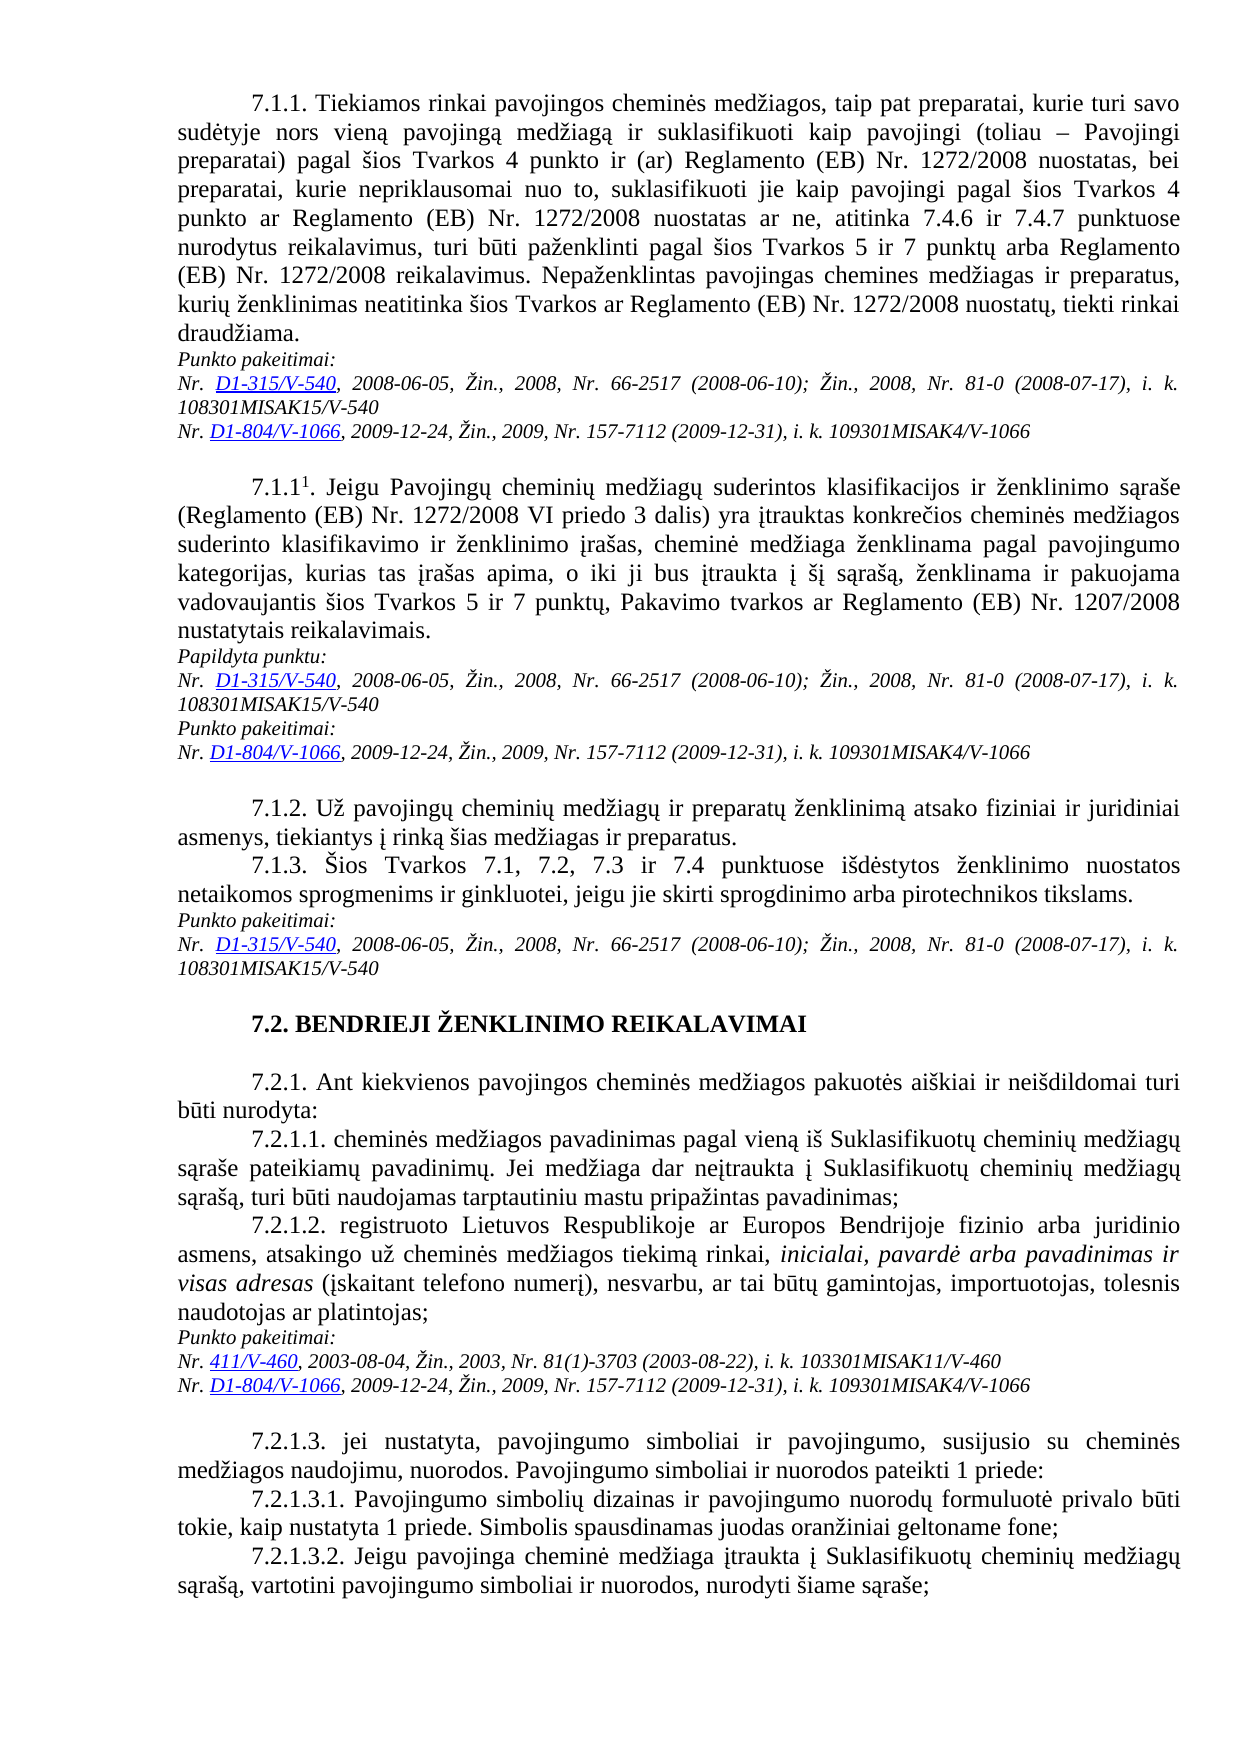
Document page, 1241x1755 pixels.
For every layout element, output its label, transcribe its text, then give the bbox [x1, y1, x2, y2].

text 7.1.1. Tiekiamos rinkai pavojingos cheminės medžiagos, taip pat preparatai, kurie turi savo sudėtyje nors vieną pavojingą medžiagą ir suklasifikuoti kaip pavojingi (toliau – Pavojingi preparatai) pagal šios Tvarkos 4 punkto ir (ar) Reglamento (EB) Nr. 1272/2008 nuostatas, bei preparatai, kurie nepriklausomai nuo to, suklasifikuoti jie kaip pavojingi pagal šios Tvarkos 4 punkto ar Reglamento (EB) Nr. 1272/2008 nuostatas ar ne, atitinka 7.4.6 ir 7.4.7 punktuose nurodytus reikalavimus, turi būti paženklinti pagal šios Tvarkos 5 ir 7 punktų arba Reglamento (EB) Nr. 1272/2008 reikalavimus. Nepaženklintas pavojingas chemines medžiagas ir preparatus, kurių ženklinimas neatitinka šios Tvarkos ar Reglamento (EB) Nr. 1272/2008 nuostatų, tiekti rinkai draudžiama. [177, 88, 1181, 347]
text Nr. D1-804/V-1066, 2009-12-24, Žin., 2009, Nr. 157-7112 (2009-12-31), i. k. 109301MISAK4/V-1066 [177, 419, 1181, 443]
text 7.2.1.3.2. Jeigu pavojinga cheminė medžiaga įtraukta į Suklasifikuotų cheminių medžiagų sąrašą, vartotini pavojingumo simboliai ir nuorodos, nurodyti šiame sąraše; [177, 1541, 1181, 1599]
text Punkto pakeitimai: [177, 1325, 1181, 1349]
text Punkto pakeitimai: [177, 347, 1181, 371]
text Nr. D1-315/V-540, 2008-06-05, Žin., 2008, Nr. 66-2517 (2008-06-10); Žin., 2008, Nr. 81-0 (2008-07-17), i. k. 108301MISAK15/V-540 [177, 371, 1181, 419]
text Papildyta punktu: [177, 644, 1181, 668]
text Nr. D1-804/V-1066, 2009-12-24, Žin., 2009, Nr. 157-7112 (2009-12-31), i. k. 109301MISAK4/V-1066 [177, 740, 1181, 764]
text 7.2.1.3. jei nustatyta, pavojingumo simboliai ir pavojingumo, susijusio su cheminės medžiagos naudojimu, nuorodos. Pavojingumo simboliai ir nuorodos pateikti 1 priede: [177, 1426, 1181, 1484]
text Nr. D1-315/V-540, 2008-06-05, Žin., 2008, Nr. 66-2517 (2008-06-10); Žin., 2008, Nr. 81-0 (2008-07-17), i. k. 108301MISAK15/V-540 [177, 668, 1181, 716]
text 7.1.2. Už pavojingų cheminių medžiagų ir preparatų ženklinimą atsako fiziniai ir juridiniai asmenys, tiekiantys į rinką šias medžiagas ir preparatus. [177, 793, 1181, 851]
text 7.2.1.2. registruoto Lietuvos Respublikoje ar Europos Bendrijoje fizinio arba juridinio asmens, atsakingo už cheminės medžiagos tiekimą rinkai, inicialai, pavardė arba pavadinimas ir visas adresas (įskaitant telefono numerį), nesvarbu, ar tai būtų gamintojas, importuotojas, tolesnis naudotojas ar platintojas; [177, 1210, 1181, 1325]
text Punkto pakeitimai: [177, 908, 1181, 932]
text 7.2.1. Ant kiekvienos pavojingos cheminės medžiagos pakuotės aiškiai ir neišdildomai turi būti nurodyta: [177, 1067, 1181, 1124]
text Nr. D1-804/V-1066, 2009-12-24, Žin., 2009, Nr. 157-7112 (2009-12-31), i. k. 109301MISAK4/V-1066 [177, 1373, 1181, 1397]
text 7.1.3. Šios Tvarkos 7.1, 7.2, 7.3 ir 7.4 punktuose išdėstytos ženklinimo nuostatos netaikomos sprogmenims ir ginkluotei, jeigu jie skirti sprogdinimo arba pirotechnikos tikslams. [177, 851, 1181, 908]
text 7.2. BENDRIEJI ŽENKLINIMO REIKALAVIMAI [177, 1009, 1181, 1038]
text Nr. 411/V-460, 2003-08-04, Žin., 2003, Nr. 81(1)-3703 (2003-08-22), i. k. 103301MISAK11/V-460 [177, 1349, 1181, 1373]
text 7.2.1.3.1. Pavojingumo simbolių dizainas ir pavojingumo nuorodų formuluotė privalo būti tokie, kaip nustatyta 1 priede. Simbolis spausdinamas juodas oranžiniai geltoname fone; [177, 1484, 1181, 1541]
text 7.1.11. Jeigu Pavojingų cheminių medžiagų suderintos klasifikacijos ir ženklinimo sąraše (Reglamento (EB) Nr. 1272/2008 VI priedo 3 dalis) yra įtrauktas konkrečios cheminės medžiagos suderinto klasifikavimo ir ženklinimo įrašas, cheminė medžiaga ženklinama pagal pavojingumo kategorijas, kurias tas įrašas apima, o iki ji bus įtraukta į šį sąrašą, ženklinama ir pakuojama vadovaujantis šios Tvarkos 5 ir 7 punktų, Pakavimo tvarkos ar Reglamento (EB) Nr. 1207/2008 nustatytais reikalavimais. [177, 472, 1181, 644]
text Punkto pakeitimai: [177, 716, 1181, 740]
text 7.2.1.1. cheminės medžiagos pavadinimas pagal vieną iš Suklasifikuotų cheminių medžiagų sąraše pateikiamų pavadinimų. Jei medžiaga dar neįtraukta į Suklasifikuotų cheminių medžiagų sąrašą, turi būti naudojamas tarptautiniu mastu pripažintas pavadinimas; [177, 1124, 1181, 1210]
text Nr. D1-315/V-540, 2008-06-05, Žin., 2008, Nr. 66-2517 (2008-06-10); Žin., 2008, Nr. 81-0 (2008-07-17), i. k. 108301MISAK15/V-540 [177, 932, 1181, 980]
